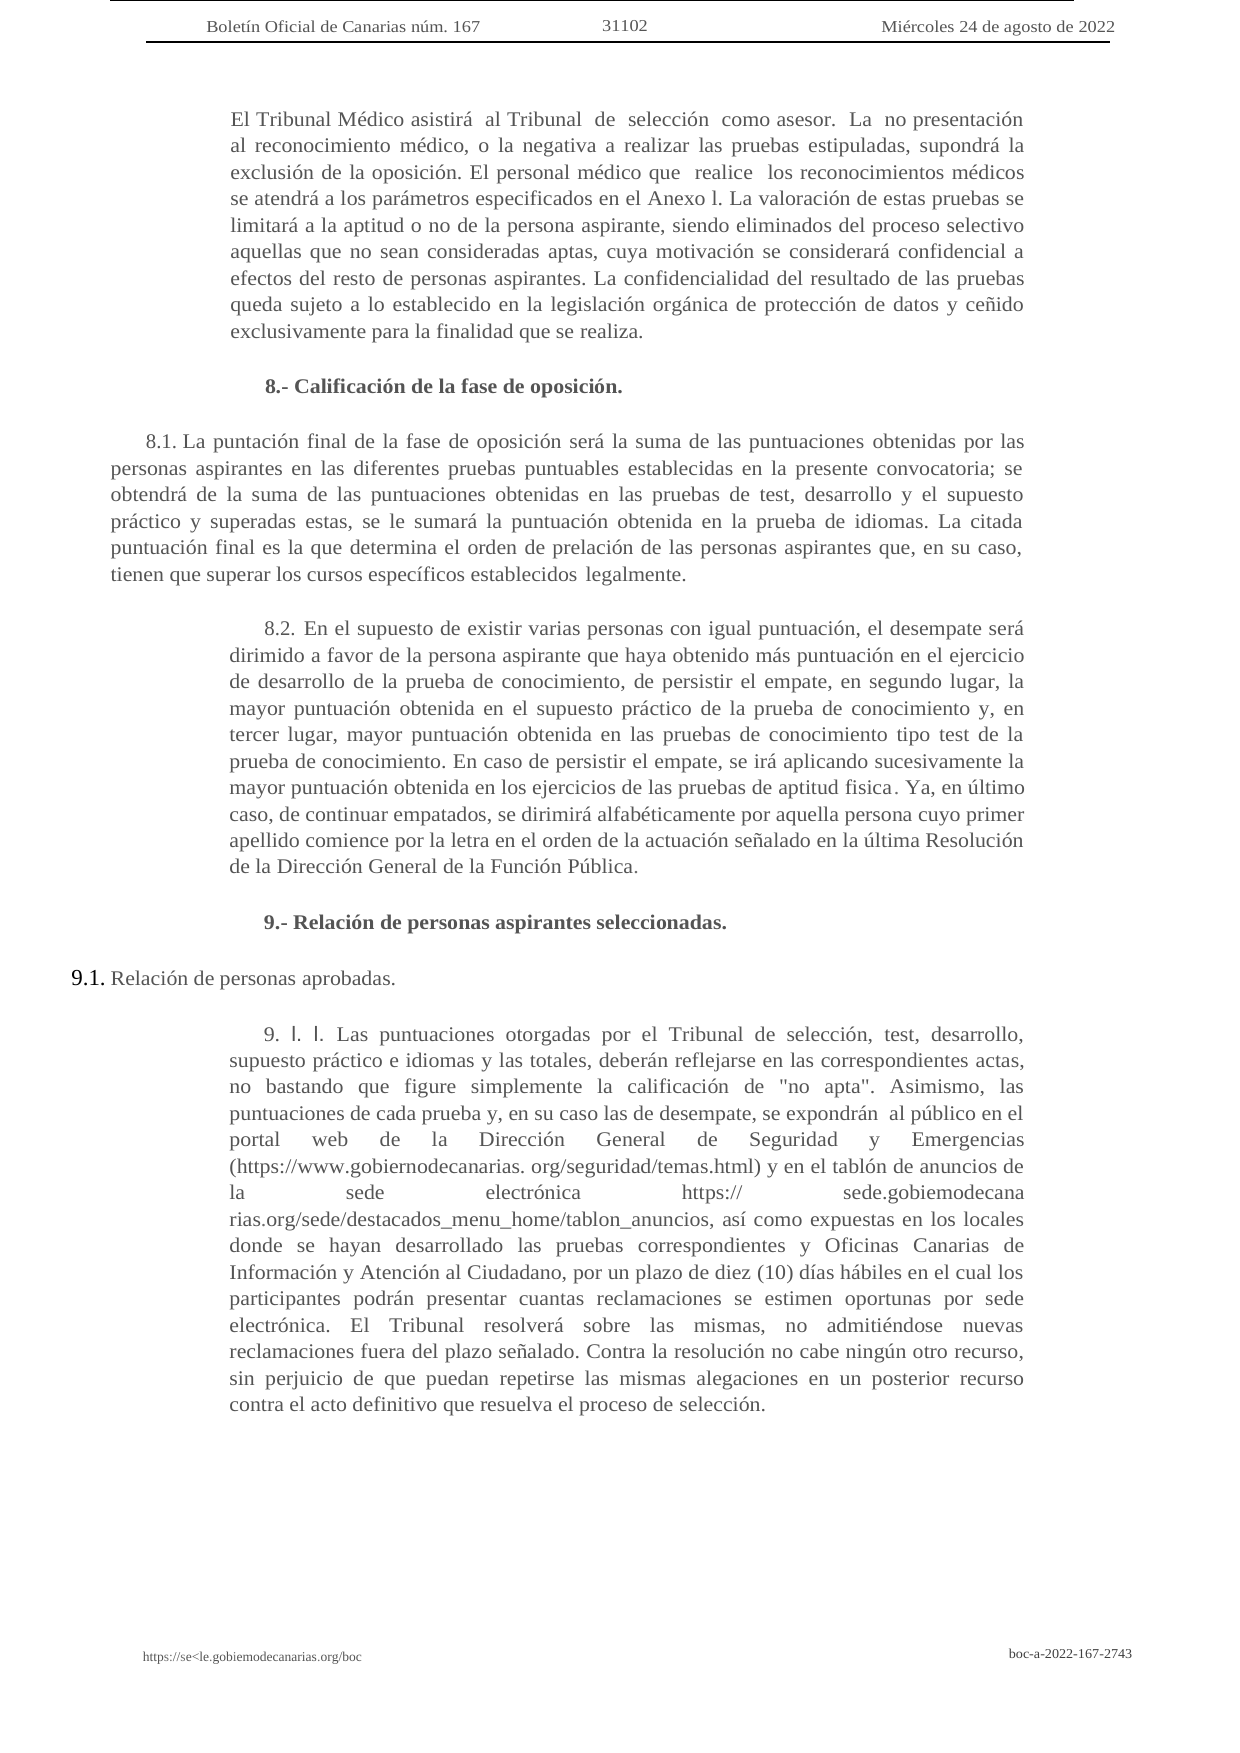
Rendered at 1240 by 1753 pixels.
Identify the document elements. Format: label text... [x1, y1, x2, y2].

list Relación de personas aprobadas. [71, 964, 1158, 991]
text 8.- Calificación de la fase de oposición. [265, 374, 1158, 398]
text El Tribunal Médico asistirá al Tribunal de selección como asesor. La no presentación al reconocimiento médico, o la negativa a realizar las pruebas estipuladas, supondrá la exclusión de la oposición. El personal médico que realice los reconocimientos médicos se atendrá a los parámetros especificados en el Anexo l. La valoración de estas pruebas se limitará a la aptitud o no de la persona aspirante, siendo eliminados del proceso selectivo aquellas que no sean consideradas aptas, cuya motivación se considerará confidencial a efectos del resto de personas aspirantes. La confidencialidad del resultado de las pruebas queda sujeto a lo establecido en la legislación orgánica de protección de datos y ceñido exclusivamente para la finalidad que se realiza. [230, 107, 1026, 343]
list En el supuesto de existir varias personas con igual puntuación, el desempate será dirimido a favor de la persona aspirante que haya obtenido más puntuación en el ejercicio de desarrollo de la prueba de conocimiento, de persistir el empate, en segundo lugar, la mayor puntuación obtenida en el supuesto práctico de la prueba de conocimiento y, en tercer lugar, mayor puntuación obtenida en las pruebas de conocimiento tipo test de la prueba de conocimiento. En caso de persistir el empate, se irá aplicando sucesivamente la mayor puntuación obtenida en los ejercicios de las pruebas de aptitud fisica. Ya, en último caso, de continuar empatados, se dirimirá alfabéticamente por aquella persona cuyo primer apellido comience por la letra en el orden de la actuación señalado en la última Resolución de la Dirección General de la Función Pública. [229, 616, 1025, 878]
text Boletín Oficial de Canarias núm. 167 31102 Miércoles 24 de agosto de 2022 [206, 16, 1158, 36]
text 9. l. l. Las puntuaciones otorgadas por el Tribunal de selección, test, desarrollo, supuesto práctico e idiomas y las totales, deberán reflejarse en las correspondientes actas, no bastando que figure simplemente la calificación de "no apta". Asimismo, las puntuaciones de cada prueba y, en su caso las de desempate, se expondrán al público en el portal web de la Dirección General de Seguridad y Emergencias (https://www.gobiernodecanarias. org/seguridad/temas.html) y en el tablón de anuncios de la sede electrónica https:// sede.gobiemodecana rias.org/sede/destacados_menu_home/tablon_anuncios, así como expuestas en los locales donde se hayan desarrollado las pruebas correspondientes y Oficinas Canarias de Información y Atención al Ciudadano, por un plazo de diez (10) días hábiles en el cual los participantes podrán presentar cuantas reclamaciones se estimen oportunas por sede electrónica. El Tribunal resolverá sobre las mismas, no admitiéndose nuevas reclamaciones fuera del plazo señalado. Contra la resolución no cabe ningún otro recurso, sin perjuicio de que puedan repetirse las mismas alegaciones en un posterior recurso contra el acto definitivo que resuelva el proceso de selección. [229, 1021, 1025, 1416]
text 9.- Relación de personas aspirantes seleccionadas. [264, 910, 1158, 934]
list La puntación final de la fase de oposición será la suma de las puntuaciones obtenidas por las personas aspirantes en las diferentes pruebas puntuables establecidas en la presente convocatoria; se obtendrá de la suma de las puntuaciones obtenidas en las pruebas de test, desarrollo y el supuesto práctico y superadas estas, se le sumará la puntuación obtenida en la prueba de idiomas. La citada puntuación final es la que determina el orden de prelación de las personas aspirantes que, en su caso, tienen que superar los cursos específicos establecidos legalmente. [110, 429, 1025, 586]
